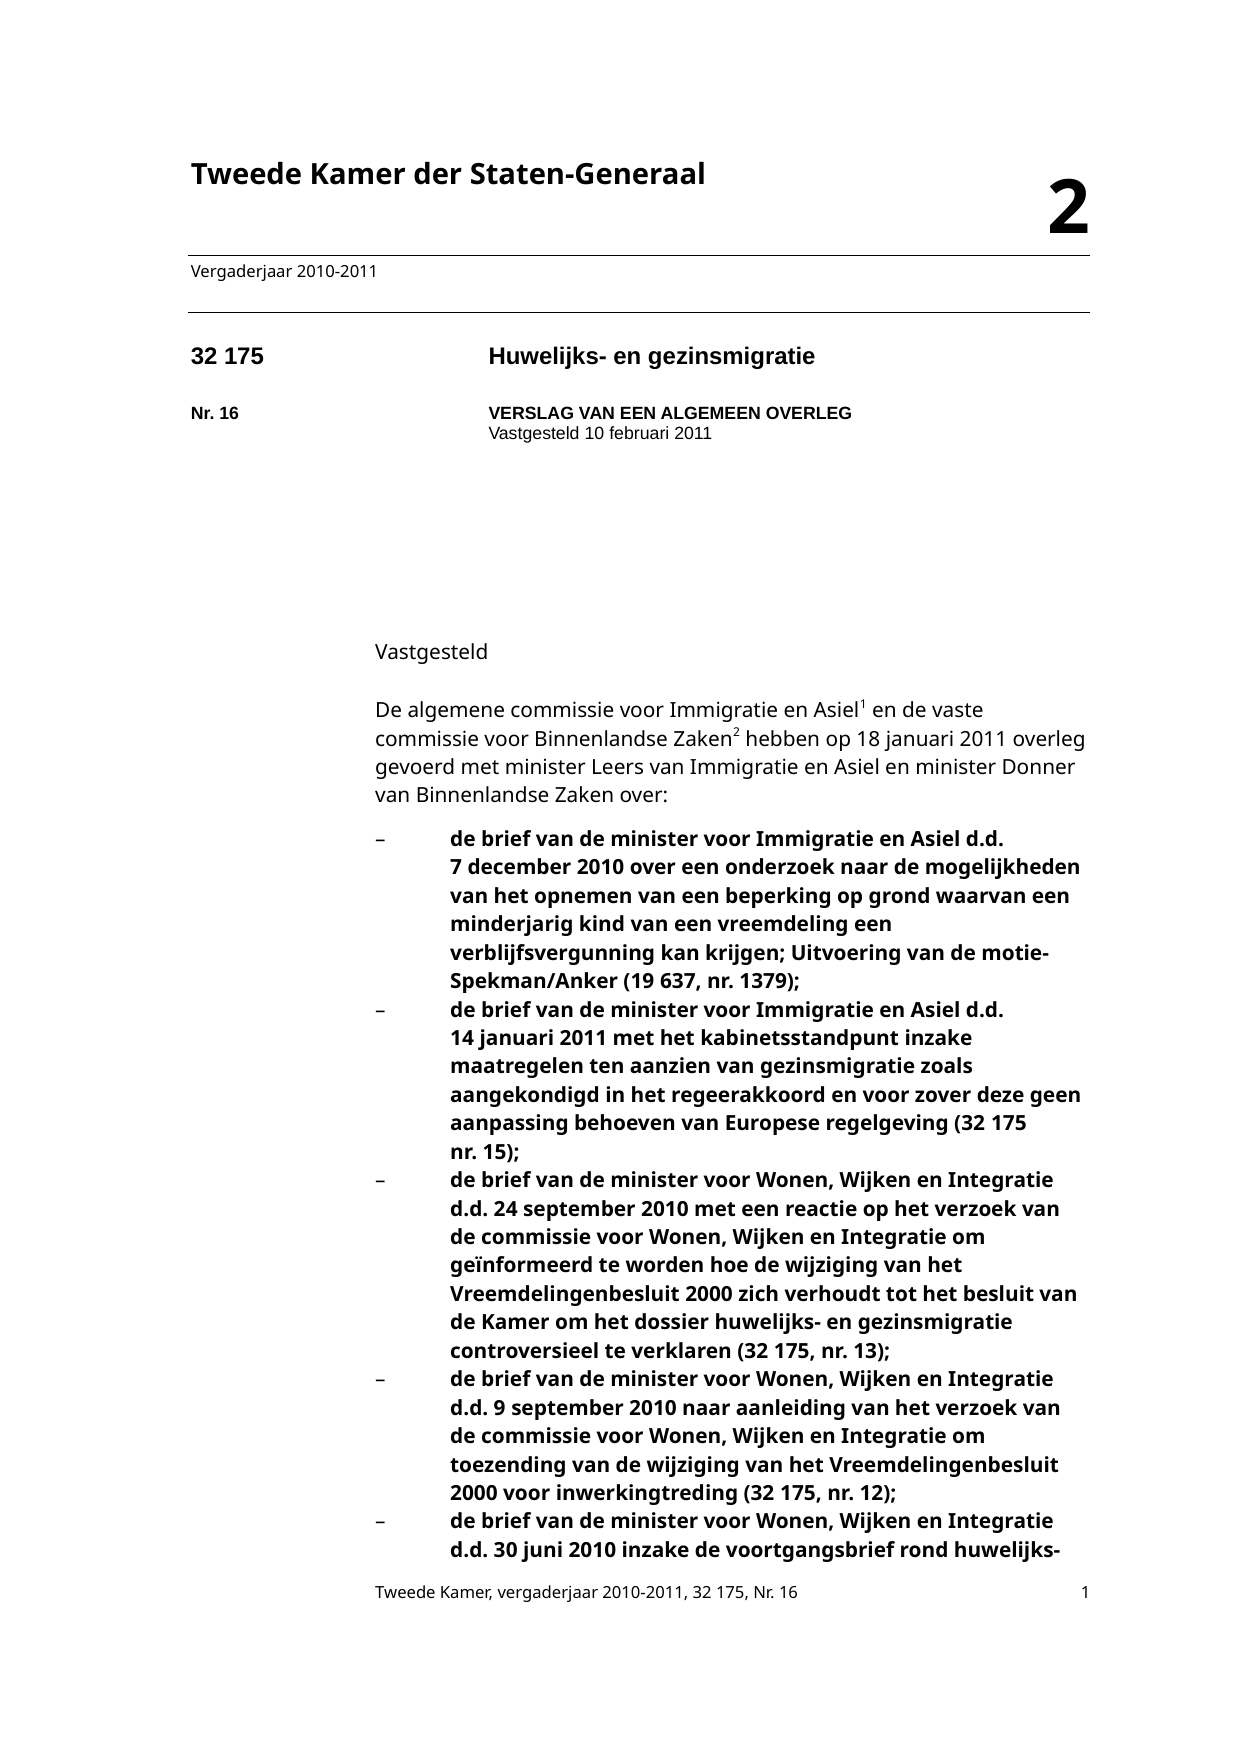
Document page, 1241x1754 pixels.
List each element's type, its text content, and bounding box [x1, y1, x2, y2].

table_header 2 [910, 150, 1090, 255]
list de brief van de minister voor Immigratie en Asiel d.d. 14 januari 2011 met het kabinetsstandpunt inzake maatregelen ten aanzien van gezinsmigratie zoals aangekondigd in het regeerakkoord en voor zover deze geen aanpassing behoeven van Europese regelgeving (32 175 nr. 15); [375, 995, 1090, 1165]
text Vastgesteld [375, 637, 1090, 665]
table_header Tweede Kamer der Staten-Generaal [188, 150, 909, 255]
table_cell VERSLAG VAN EEN ALGEMEEN OVERLEG Vastgesteld 10 februari 2011 [485, 399, 1090, 518]
list de brief van de minister voor Wonen, Wijken en Integratie d.d. 9 september 2010 naar aanleiding van het verzoek van de commissie voor Wonen, Wijken en Integratie om toezending van de wijziging van het Vreemdelingenbesluit 2000 voor inwerkingtreding (32 175, nr. 12); [375, 1364, 1090, 1507]
list de brief van de minister voor Immigratie en Asiel d.d. 7 december 2010 over een onderzoek naar de mogelijkheden van het opnemen van een beperking op grond waarvan een minderjarig kind van een vreemdeling een verblijfsvergunning kan krijgen; Uitvoering van de motie-Spekman/Anker (19 637, nr. 1379); [375, 824, 1090, 995]
list de brief van de minister voor Wonen, Wijken en Integratie d.d. 24 september 2010 met een reactie op het verzoek van de commissie voor Wonen, Wijken en Integratie om geïnformeerd te worden hoe de wijziging van het Vreemdelingenbesluit 2000 zich verhoudt tot het besluit van de Kamer om het dossier huwelijks- en gezinsmigratie controversieel te verklaren (32 175, nr. 13); [375, 1165, 1090, 1364]
list de brief van de minister voor Wonen, Wijken en Integratie d.d. 30 juni 2010 inzake de voortgangsbrief rond huwelijks- [375, 1507, 1090, 1563]
table_cell [188, 313, 485, 339]
table_cell 32 175 [188, 339, 485, 399]
text De algemene commissie voor Immigratie en Asiel en de vaste commissie voor Binnenlandse Zaken hebben op 18 januari 2011 overleg gevoerd met minister Leers van Immigratie en Asiel en minister Donner van Binnenlandse Zaken over: [375, 695, 1090, 809]
table_cell [485, 313, 1090, 339]
table_cell [485, 256, 1090, 312]
table_cell Huwelijks- en gezinsmigratie [485, 339, 1090, 399]
table_cell Vergaderjaar 2010-2011 [188, 256, 485, 312]
table_cell Nr. 16 [188, 399, 485, 518]
